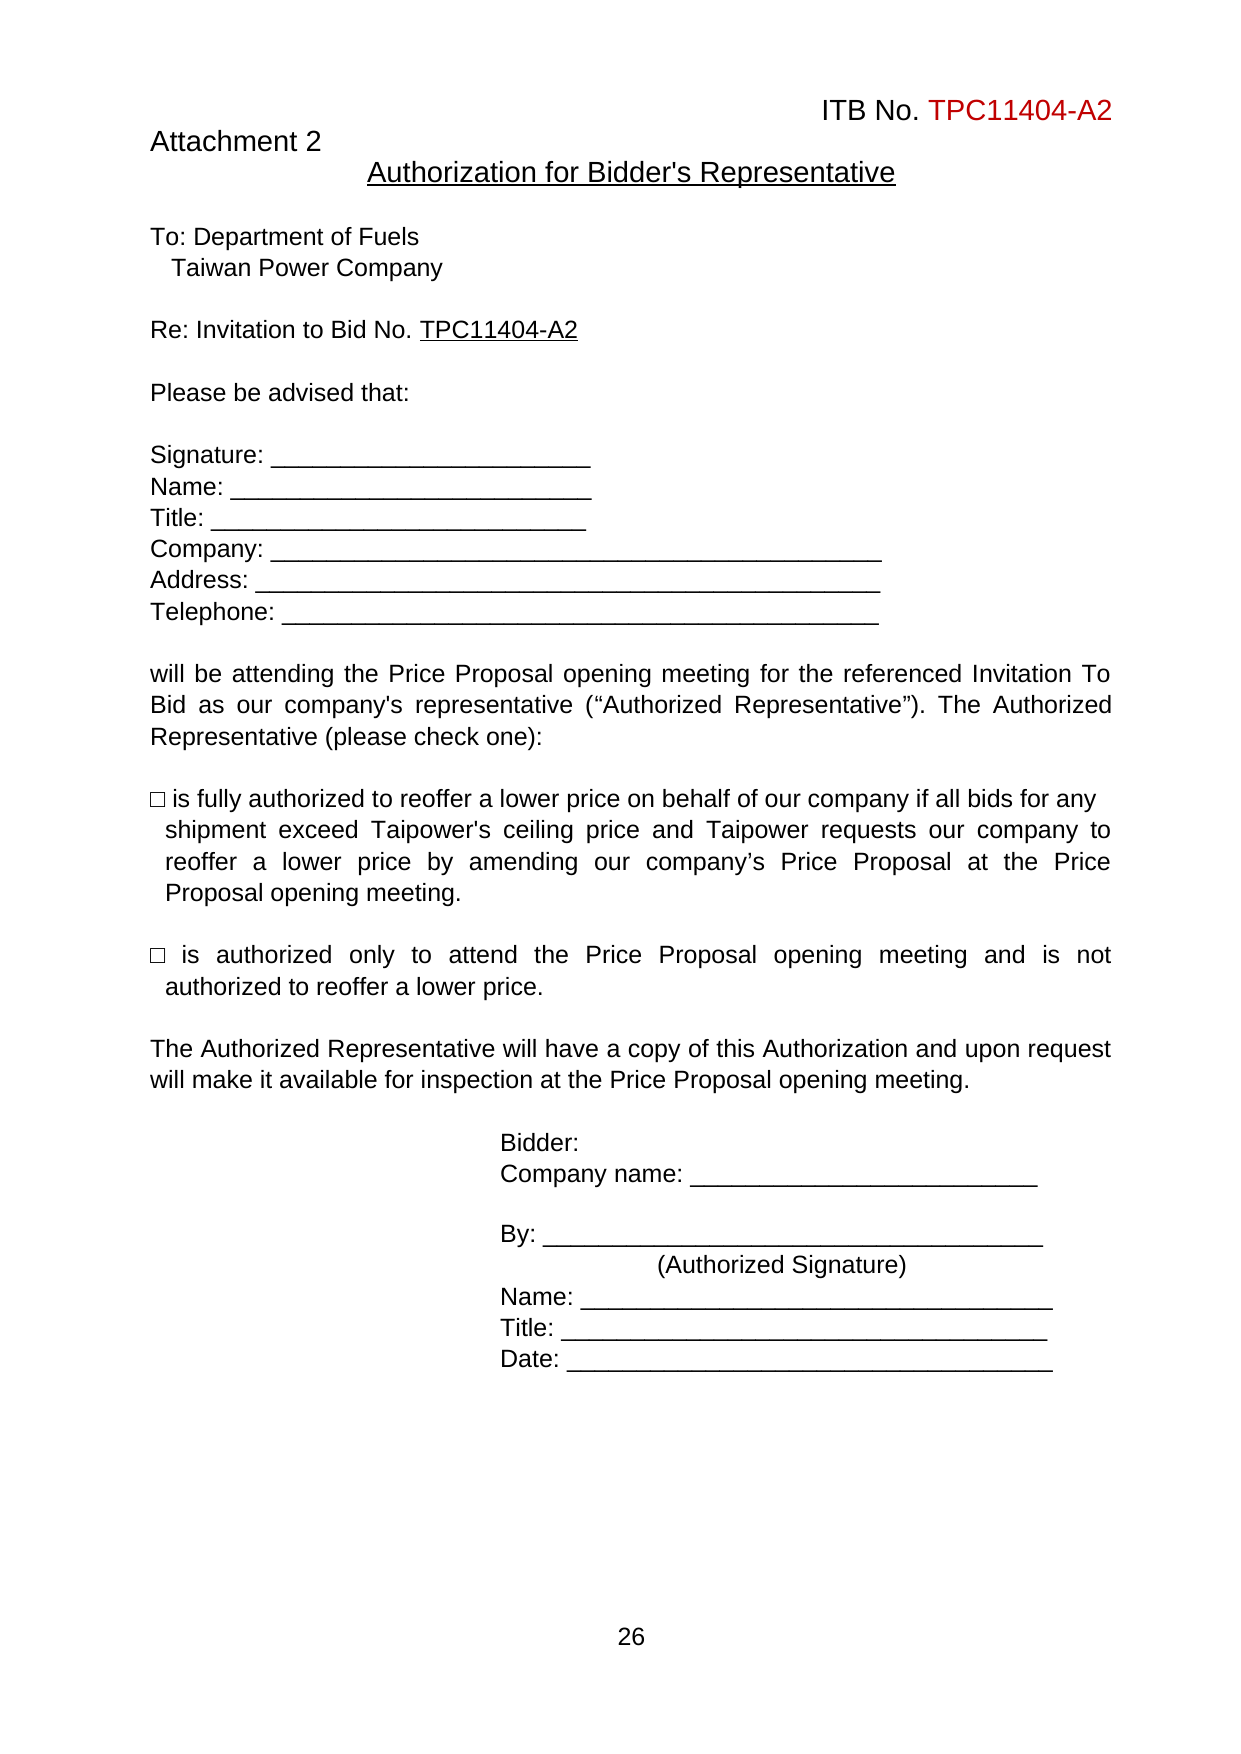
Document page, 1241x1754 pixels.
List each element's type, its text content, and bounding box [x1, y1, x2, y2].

text □ is fully authorized to reoffer a lower price on behalf of our company if all bids for any [150, 782, 1113, 814]
text Telephone: ___________________________________________ [150, 595, 1113, 626]
text Signature: _______________________ [150, 439, 1113, 470]
text will be attending the Price Proposal opening meeting for the referenced Invitation To Bid as our company's representative (“Authorized Representative”). The Authorized Representative (please check one): [150, 657, 1113, 751]
text Re: Invitation to Bid No. TPC11404-A2 [150, 314, 1113, 345]
text By: ____________________________________ [300, 1217, 1113, 1249]
subtitle Address: _____________________________________________ [150, 564, 1113, 595]
text The Authorized Representative will have a copy of this Authorization and upon request will make it available for inspection at the Price Proposal opening meeting. [150, 1032, 1113, 1095]
text Company: ____________________________________________ [150, 532, 1113, 564]
text □ is authorized only to attend the Price Proposal opening meeting and is not authorized to reoffer a lower price. [150, 939, 1113, 1001]
subtitle Bidder: [150, 1126, 1113, 1157]
text Date: ___________________________________ [300, 1342, 1113, 1374]
text Title: ___________________________________ [150, 1311, 1113, 1342]
text To: Department of Fuels [150, 220, 1113, 251]
text Authorization for Bidder's Representative [150, 157, 1113, 189]
text Please be advised that: [150, 376, 1113, 407]
text shipment exceed Taipower's ceiling price and Taipower requests our company to reoffer a lower price by amending our company’s Price Proposal at the Price Proposal opening meeting. [165, 814, 1113, 907]
text Company name: _________________________ [150, 1157, 1113, 1189]
text Attachment 2 [150, 126, 1113, 157]
text Name: __________________________________ [300, 1280, 1113, 1311]
text Taiwan Power Company [150, 251, 1113, 282]
subtitle Title: ___________________________ [150, 501, 1113, 532]
subtitle Name: __________________________ [150, 470, 1113, 501]
text (Authorized Signature) [150, 1249, 1113, 1280]
